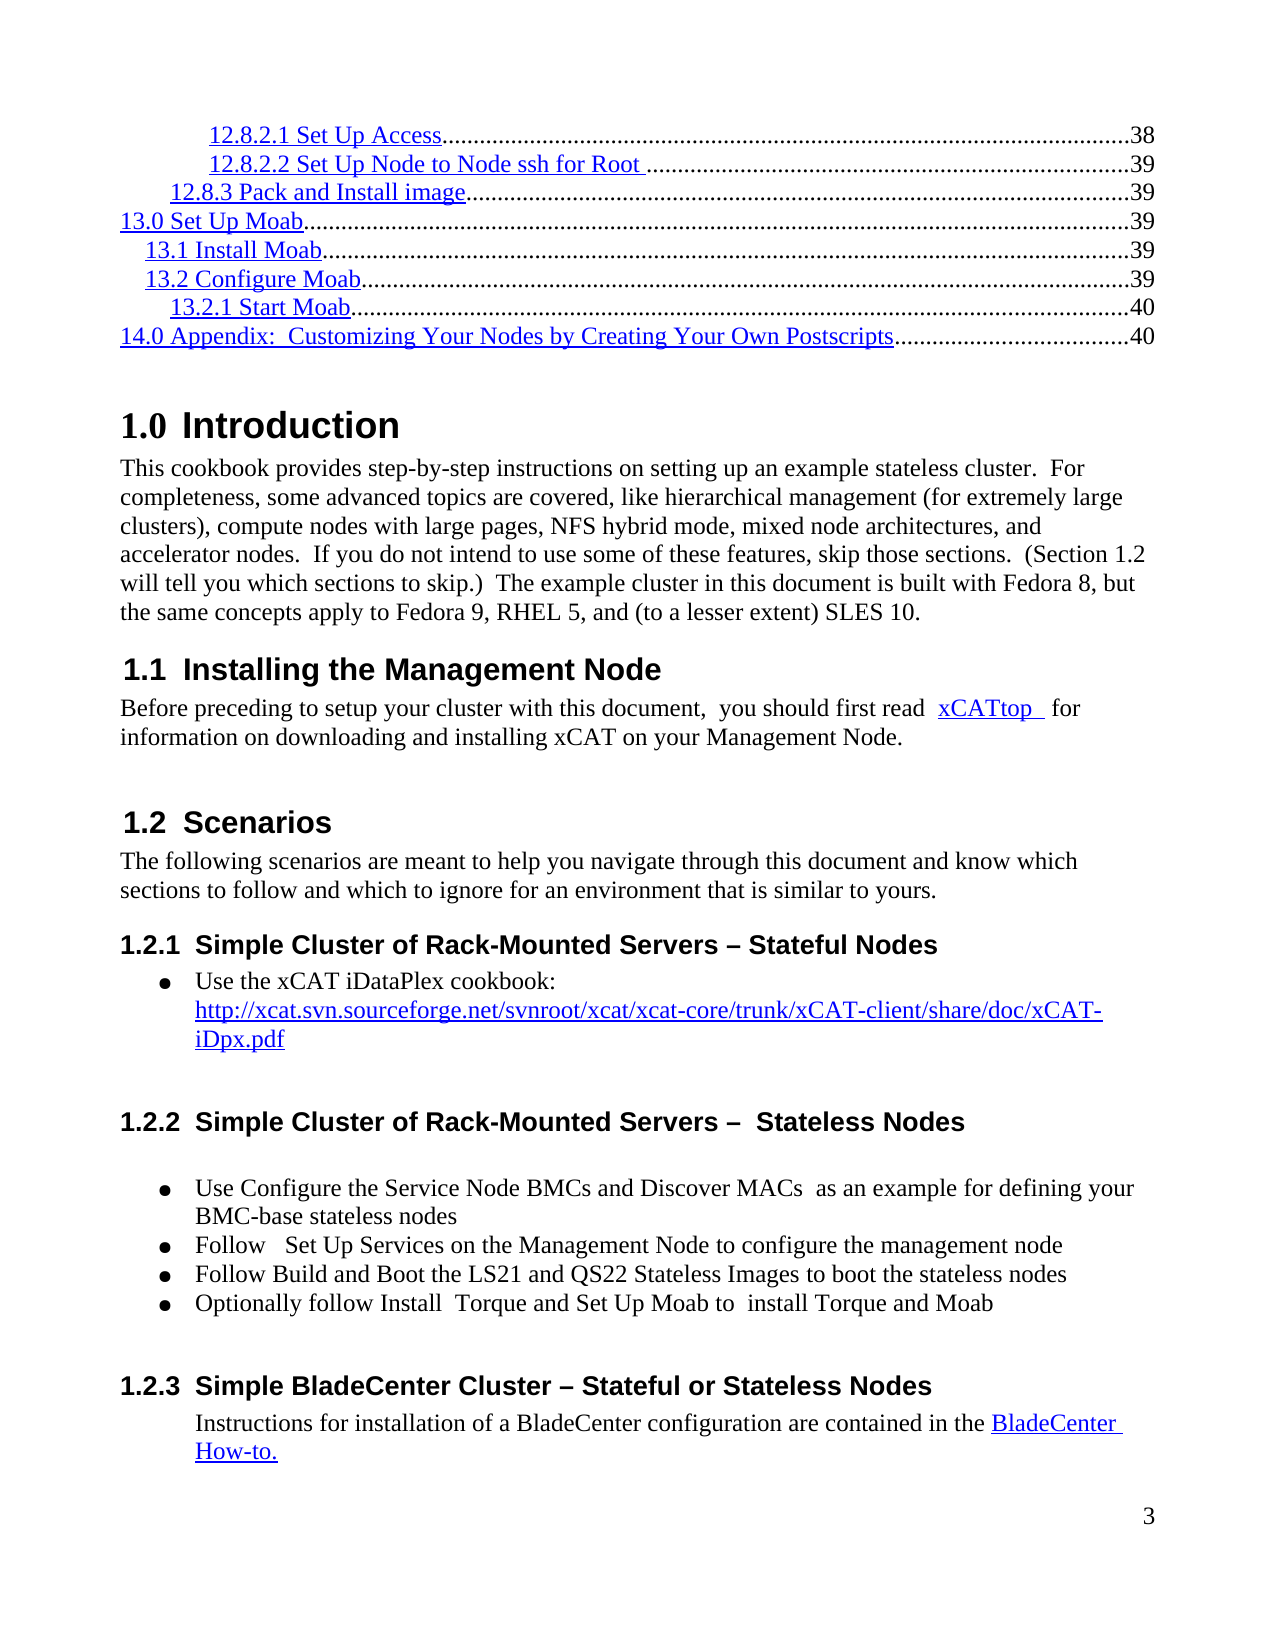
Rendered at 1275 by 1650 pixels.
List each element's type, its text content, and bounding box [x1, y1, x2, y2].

list Follow Set Up Services on the Management Node to configure the management node [157, 1230, 1155, 1259]
subtitle Installing the Management Node [123, 651, 1155, 687]
text This cookbook provides step-by-step instructions on setting up an example stateless cluster. For completeness, some advanced topics are covered, like hierarchical management (for extremely large clusters), compute nodes with large pages, NFS hybrid mode, mixed node architectures, and accelerator nodes. If you do not intend to use some of these features, skip those sections. (Section 1.2 will tell you which sections to skip.) The example cluster in this document is built with Fedora 8, but the same concepts apply to Fedora 9, RHEL 5, and (to a lesser extent) SLES 10. [120, 453, 1155, 626]
subtitle Scenarios [123, 804, 1155, 840]
list Follow Build and Boot the LS21 and QS22 Stateless Images to boot the stateless nodes [157, 1259, 1155, 1288]
text 13.2.1 Start Moab 40 [170, 292, 1155, 321]
subtitle Simple Cluster of Rack-Mounted Servers – Stateless Nodes [120, 1106, 1155, 1138]
text The following scenarios are meant to help you navigate through this document and know which sections to follow and which to ignore for an environment that is similar to yours. [120, 846, 1155, 904]
list Optionally follow Install Torque and Set Up Moab to install Torque and Moab [157, 1288, 1155, 1316]
list Use the xCAT iDataPlex cookbook: http://xcat.svn.sourceforge.net/svnroot/xcat/xcat-core/trunk/xCAT-client/share/doc/xCAT-iDpx.pdf [157, 966, 1155, 1053]
text 13.2 Configure Moab 39 [145, 264, 1155, 292]
subtitle Simple BladeCenter Cluster – Stateful or Stateless Nodes [120, 1370, 1155, 1401]
list Use Configure the Service Node BMCs and Discover MACs as an example for defining your BMC-base stateless nodes [157, 1173, 1155, 1230]
subtitle Simple Cluster of Rack-Mounted Servers – Stateful Nodes [120, 929, 1155, 960]
subtitle Introduction [120, 404, 1155, 447]
text 14.0 Appendix: Customizing Your Nodes by Creating Your Own Postscripts 40 [120, 321, 1155, 350]
text Before preceding to setup your cluster with this document, you should first read xCATtop for information on downloading and installing xCAT on your Management Node. [120, 693, 1155, 751]
text 12.8.3 Pack and Install image 39 [170, 177, 1155, 206]
text 12.8.2.2 Set Up Node to Node ssh for Root 39 [208, 149, 1155, 177]
text 13.1 Install Moab 39 [145, 235, 1155, 264]
text 13.0 Set Up Moab 39 [120, 206, 1155, 235]
text 12.8.2.1 Set Up Access 38 [208, 120, 1155, 149]
list Instructions for installation of a BladeCenter configuration are contained in the BladeCenter How-to. [157, 1408, 1155, 1465]
